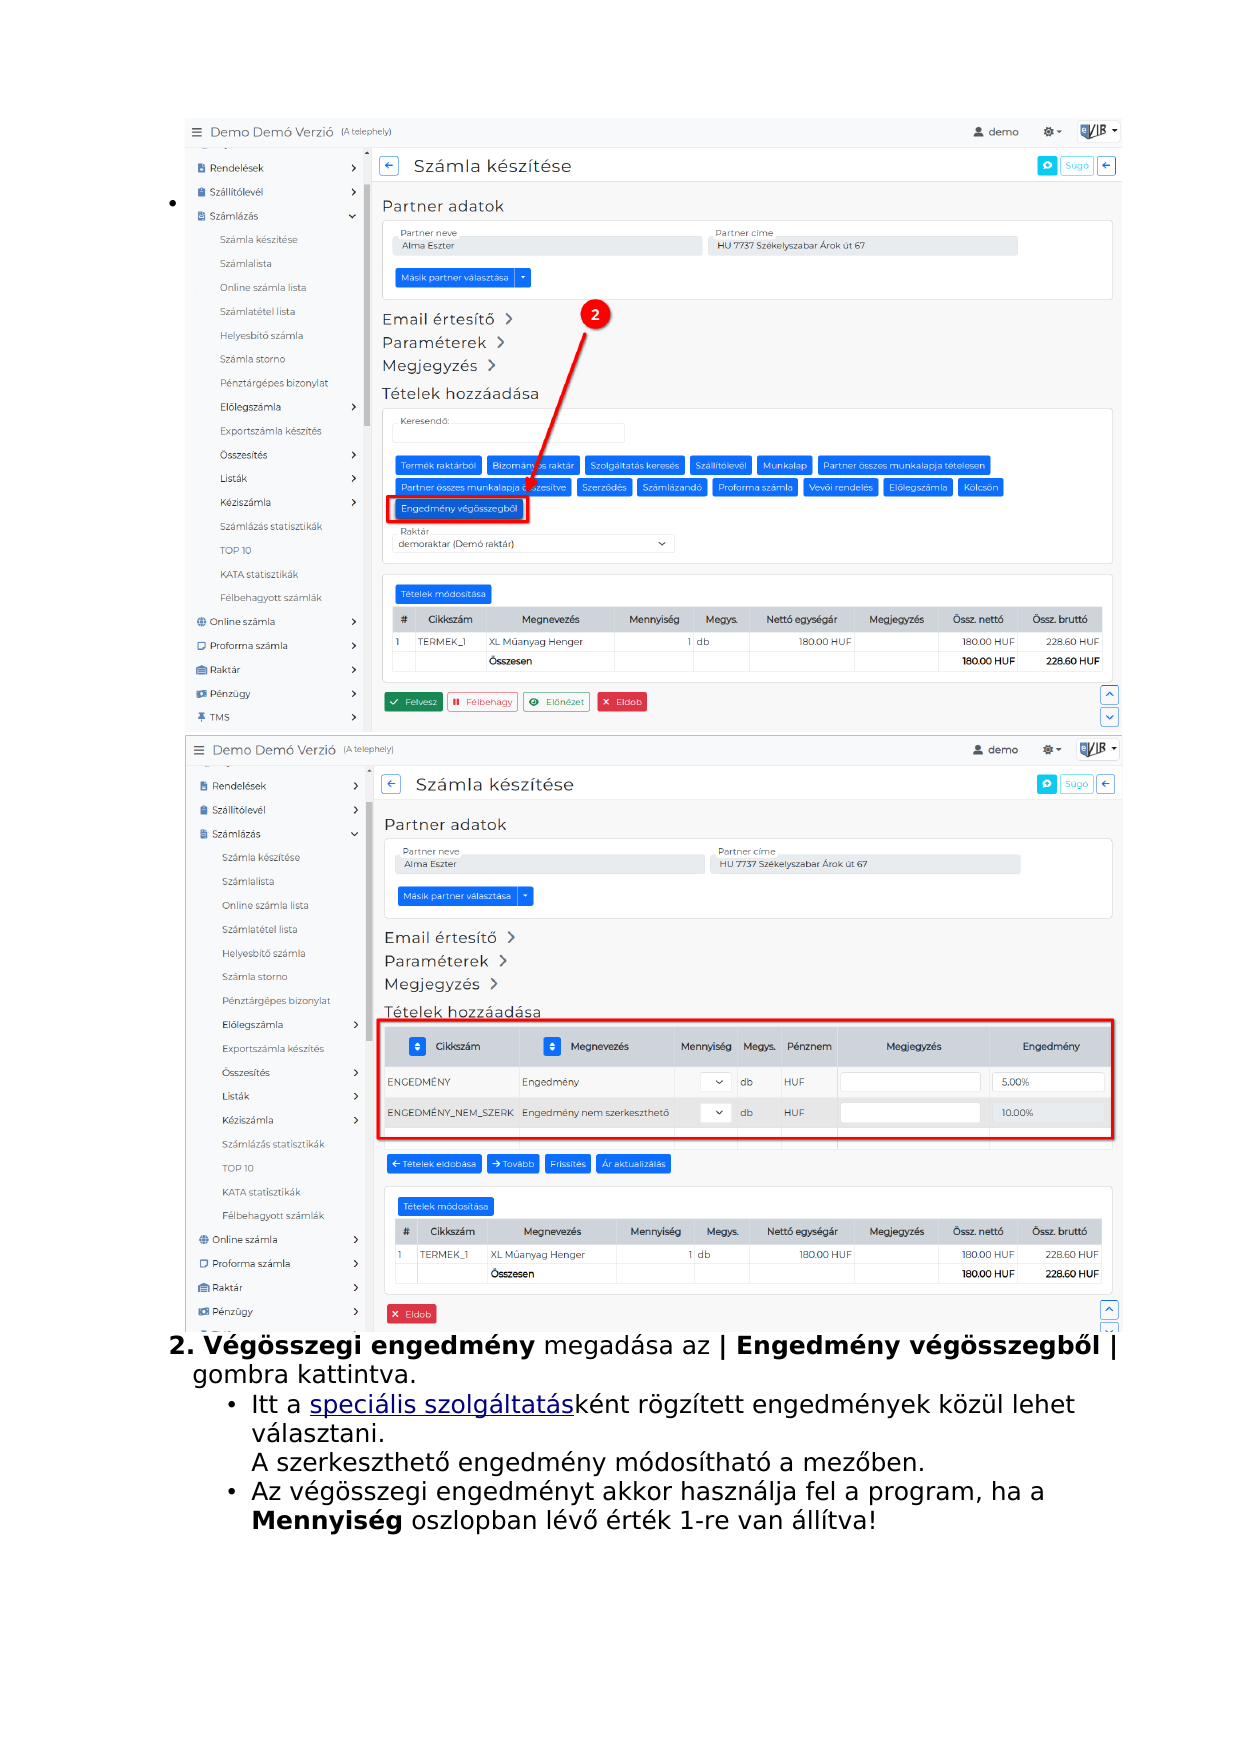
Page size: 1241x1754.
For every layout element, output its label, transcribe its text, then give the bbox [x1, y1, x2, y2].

list Itt a speciális szolgáltatásként rögzített engedmények közül lehet választani. A szerkeszthető engedmény módosítható a mezőben. [236, 1390, 1122, 1477]
list 2. Végösszegi engedmény megadása az | Engedmény végösszegből | gombra kattintva. [177, 189, 1122, 1390]
picture [184, 118, 1123, 1332]
list Az végösszegi engedményt akkor használja fel a program, ha a Mennyiség oszlopban lévő érték 1-re van állítva! [236, 1477, 1122, 1536]
